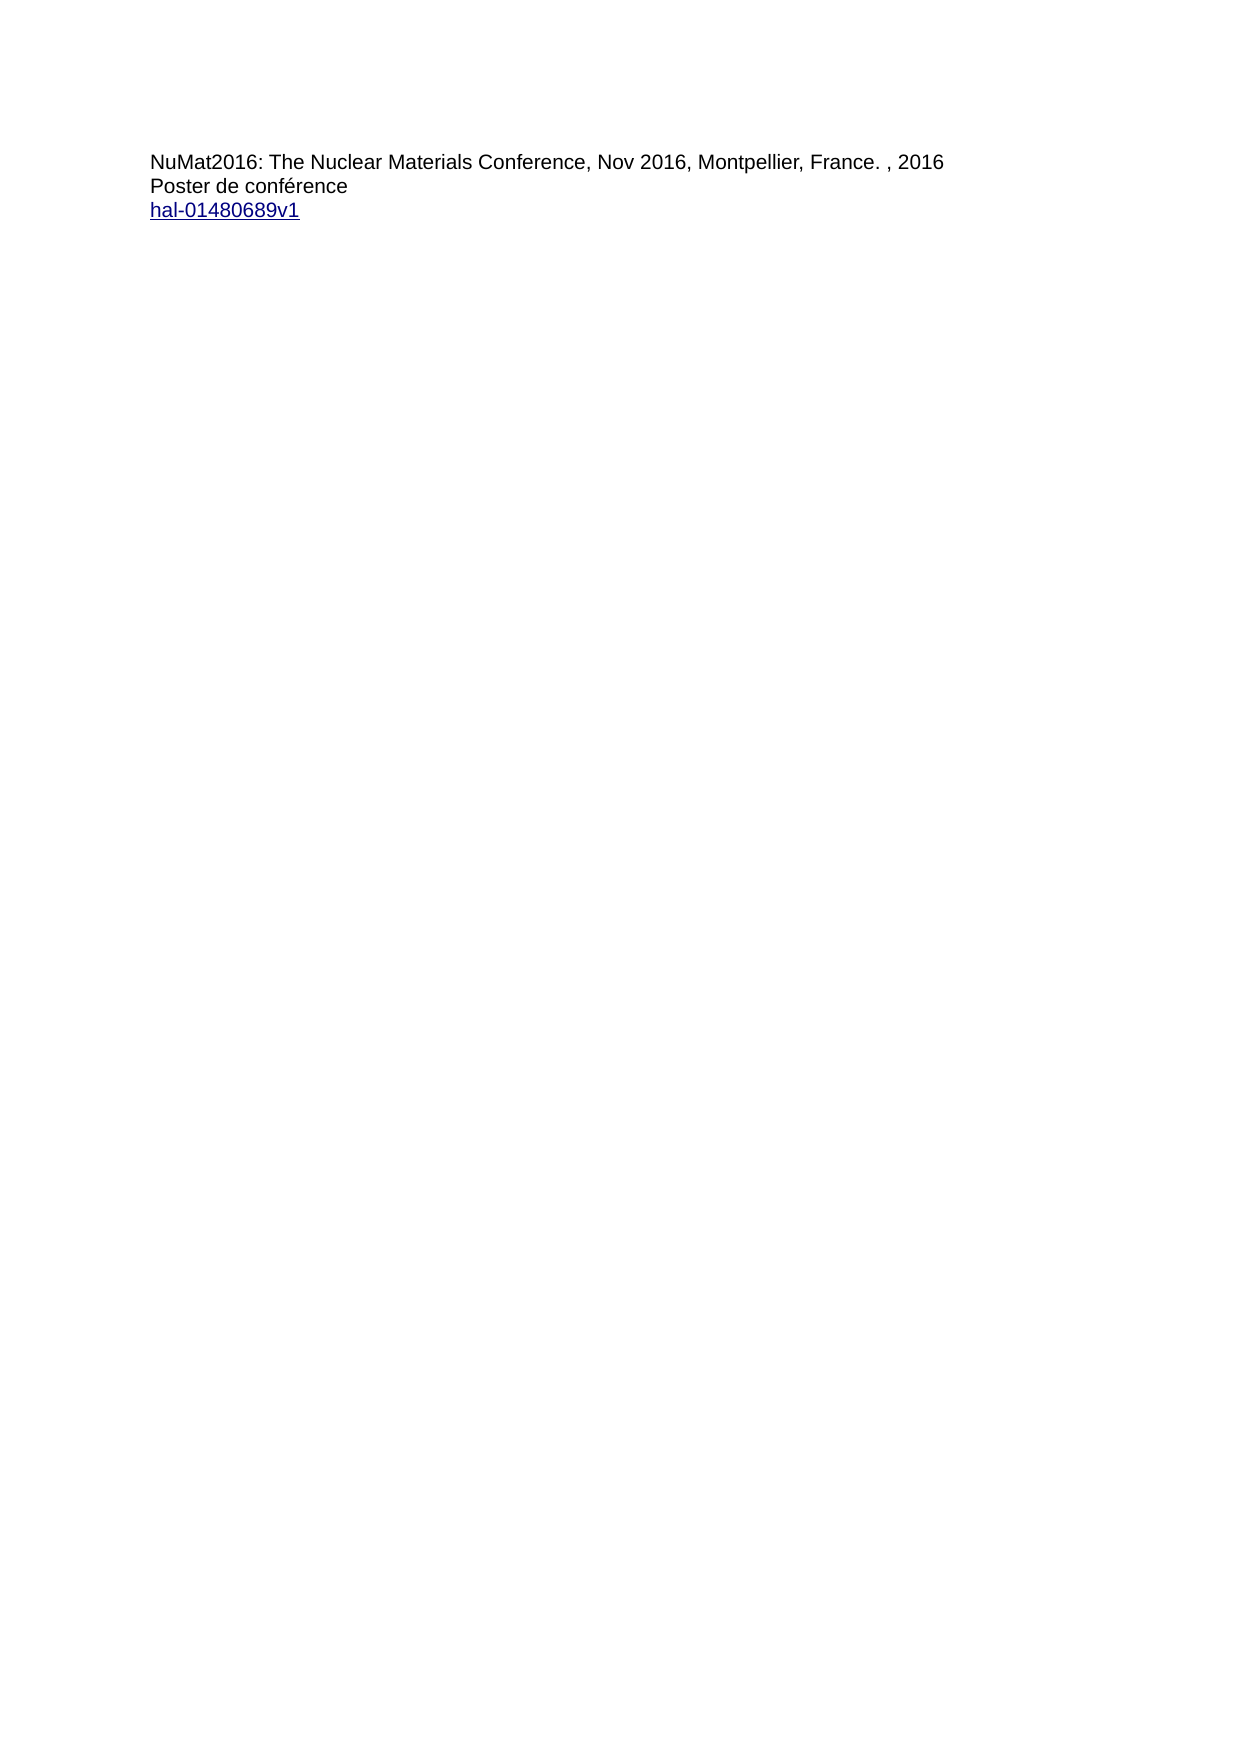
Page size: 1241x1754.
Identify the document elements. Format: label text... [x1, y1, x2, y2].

table_cell NuMat2016: The Nuclear Materials Conference, Nov 2016, Montpellier, France. , 2016 Poster de conférence hal-01480689v1 [150, 150, 1090, 222]
